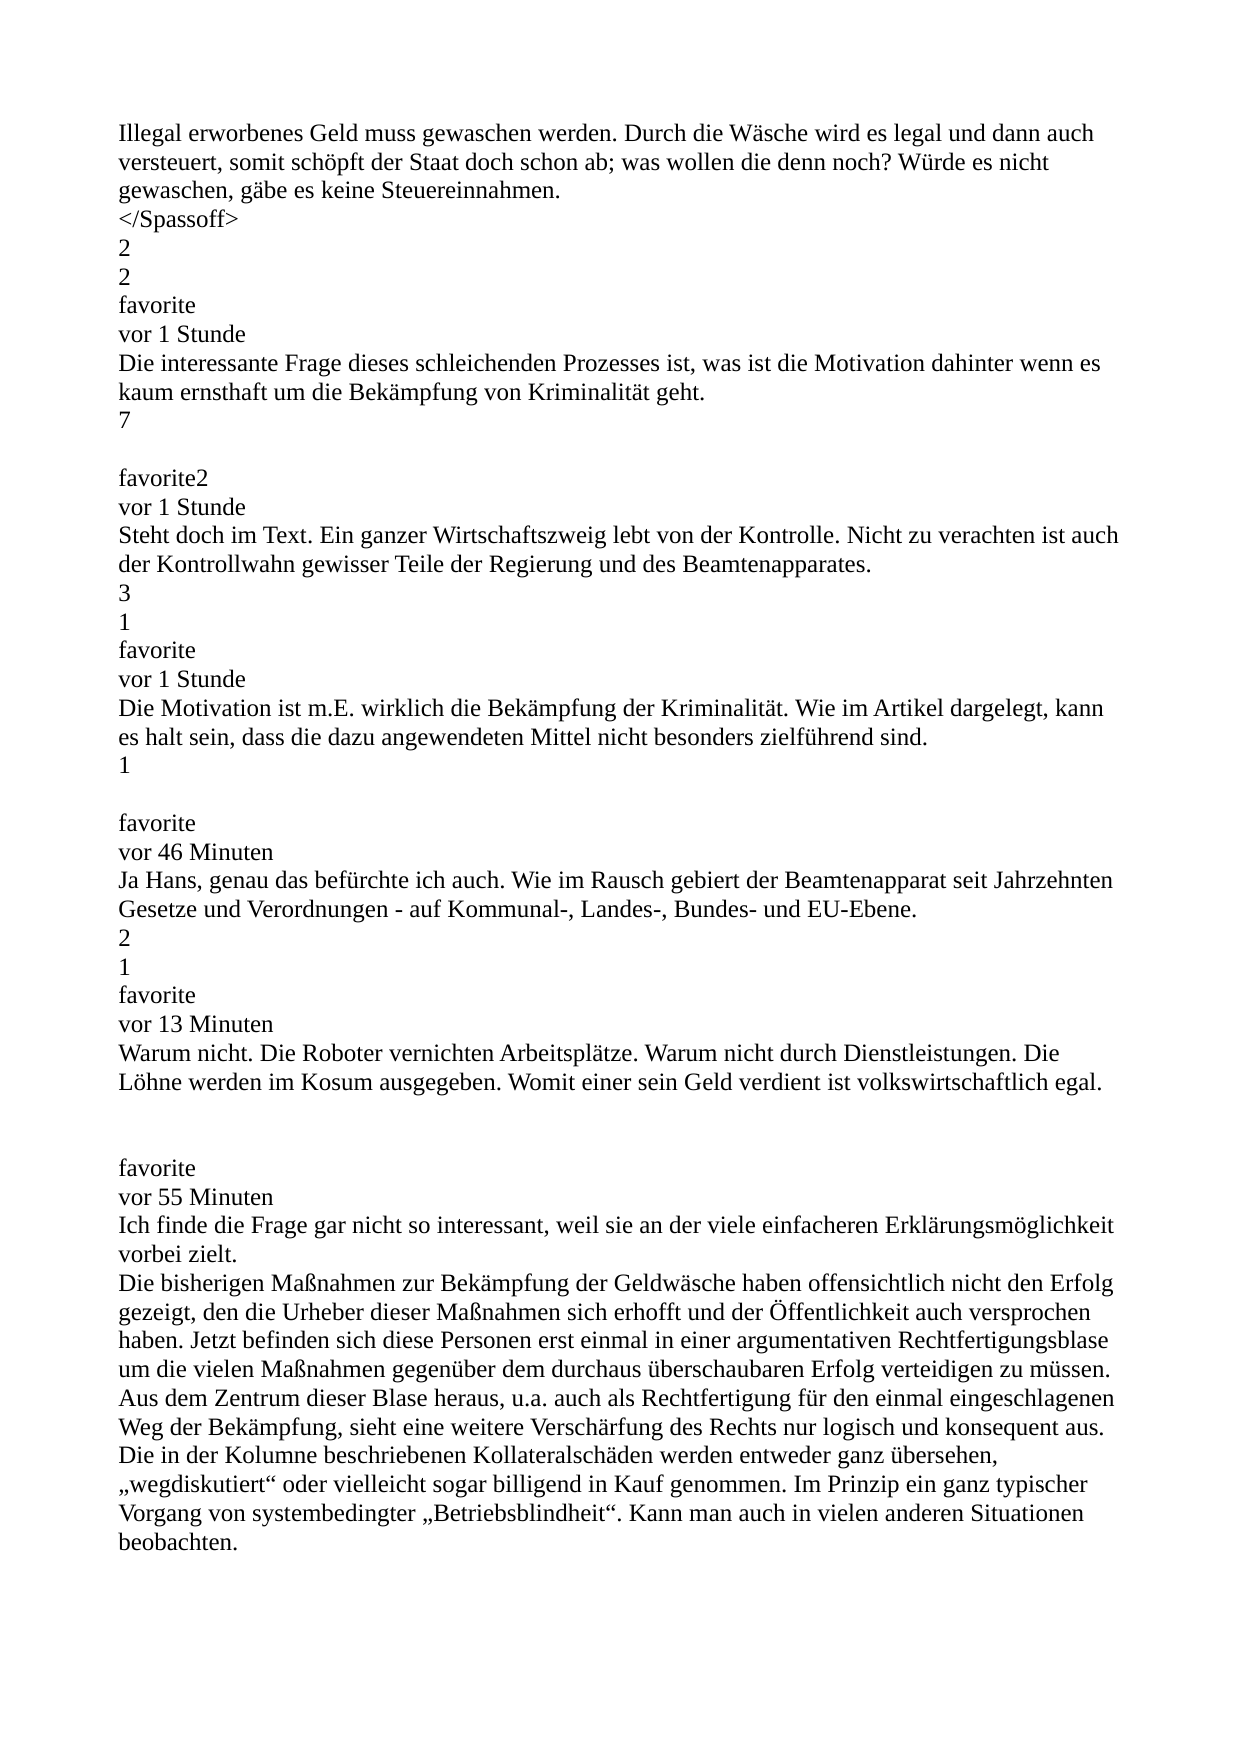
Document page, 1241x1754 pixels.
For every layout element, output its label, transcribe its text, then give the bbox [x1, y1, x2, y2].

text favorite [118, 1153, 1122, 1182]
text 2 [118, 923, 1122, 952]
text vor 1 Stunde [118, 492, 1122, 521]
text vor 1 Stunde [118, 664, 1122, 693]
text vor 1 Stunde [118, 319, 1122, 348]
text favorite [118, 291, 1122, 319]
text 1 [118, 607, 1122, 636]
text Illegal erworbenes Geld muss gewaschen werden. Durch die Wäsche wird es legal und dann auch versteuert, somit schöpft der Staat doch schon ab; was wollen die denn noch? Würde es nicht gewaschen, gäbe es keine Steuereinnahmen. [118, 118, 1122, 204]
text Ich finde die Frage gar nicht so interessant, weil sie an der viele einfacheren Erklärungsmöglichkeit vorbei zielt. [118, 1211, 1122, 1268]
text favorite [118, 636, 1122, 664]
text favorite [118, 808, 1122, 837]
text Die bisherigen Maßnahmen zur Bekämpfung der Geldwäsche haben offensichtlich nicht den Erfolg gezeigt, den die Urheber dieser Maßnahmen sich erhofft und der Öffentlichkeit auch versprochen haben. Jetzt befinden sich diese Personen erst einmal in einer argumentativen Rechtfertigungsblase um die vielen Maßnahmen gegenüber dem durchaus überschaubaren Erfolg verteidigen zu müssen. Aus dem Zentrum dieser Blase heraus, u.a. auch als Rechtfertigung für den einmal eingeschlagenen Weg der Bekämpfung, sieht eine weitere Verschärfung des Rechts nur logisch und konsequent aus. Die in der Kolumne beschriebenen Kollateralschäden werden entweder ganz übersehen, „wegdiskutiert“ oder vielleicht sogar billigend in Kauf genommen. Im Prinzip ein ganz typischer Vorgang von systembedingter „Betriebsblindheit“. Kann man auch in vielen anderen Situationen beobachten. [118, 1268, 1122, 1556]
text 1 [118, 952, 1122, 981]
text 1 [118, 751, 1122, 779]
text </Spassoff> [118, 204, 1122, 233]
text 2 [118, 233, 1122, 262]
text Die Motivation ist m.E. wirklich die Bekämpfung der Kriminalität. Wie im Artikel dargelegt, kann es halt sein, dass die dazu angewendeten Mittel nicht besonders zielführend sind. [118, 693, 1122, 751]
text Ja Hans, genau das befürchte ich auch. Wie im Rausch gebiert der Beamtenapparat seit Jahrzehnten Gesetze und Verordnungen - auf Kommunal-, Landes-, Bundes- und EU-Ebene. [118, 866, 1122, 923]
text Steht doch im Text. Ein ganzer Wirtschaftszweig lebt von der Kontrolle. Nicht zu verachten ist auch der Kontrollwahn gewisser Teile der Regierung und des Beamtenapparates. [118, 521, 1122, 578]
text favorite [118, 981, 1122, 1009]
text vor 55 Minuten [118, 1182, 1122, 1211]
text 2 [118, 262, 1122, 291]
text 7 [118, 406, 1122, 434]
text vor 46 Minuten [118, 837, 1122, 866]
text Die interessante Frage dieses schleichenden Prozesses ist, was ist die Motivation dahinter wenn es kaum ernsthaft um die Bekämpfung von Kriminalität geht. [118, 348, 1122, 406]
text 3 [118, 578, 1122, 607]
text vor 13 Minuten [118, 1009, 1122, 1038]
text favorite2 [118, 463, 1122, 492]
text Warum nicht. Die Roboter vernichten Arbeitsplätze. Warum nicht durch Dienstleistungen. Die Löhne werden im Kosum ausgegeben. Womit einer sein Geld verdient ist volkswirtschaftlich egal. [118, 1038, 1122, 1096]
